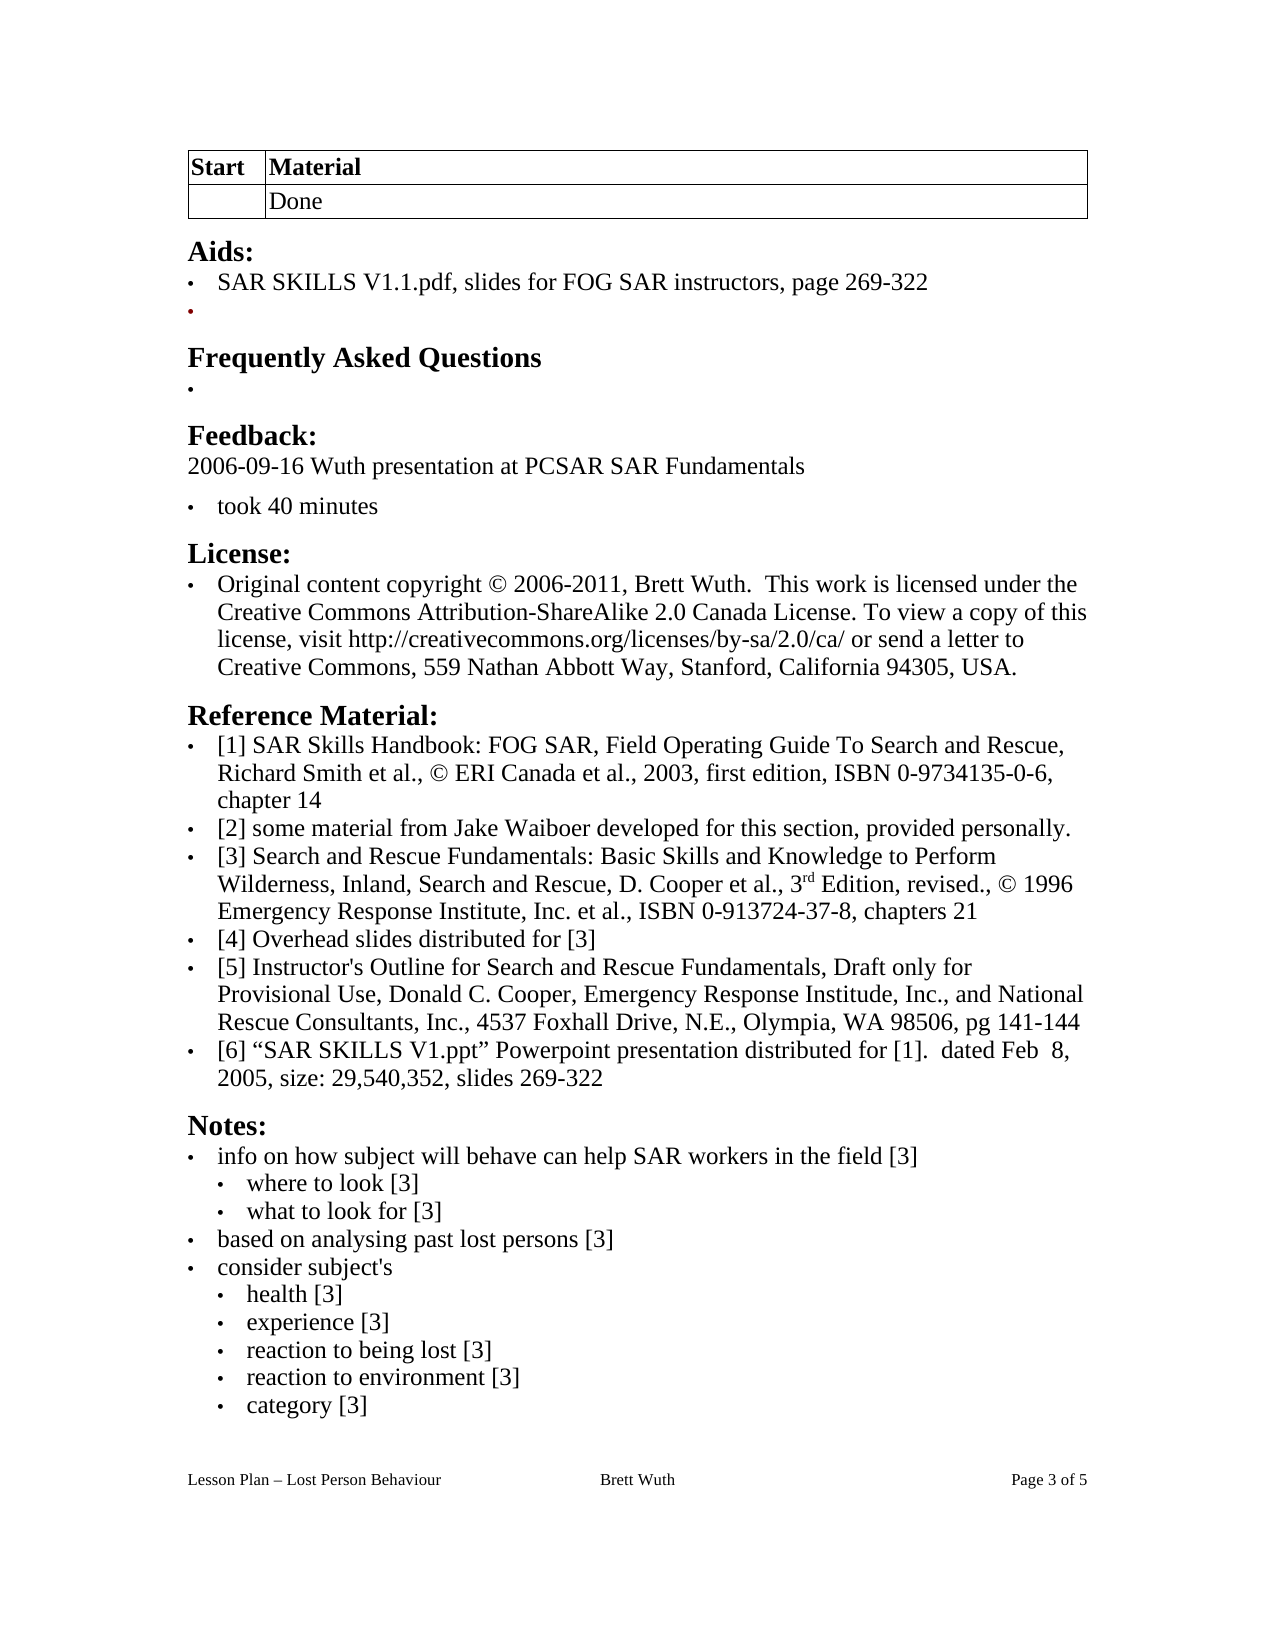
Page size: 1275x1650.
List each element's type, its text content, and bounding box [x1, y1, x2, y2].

list consider subject's [187, 1253, 1087, 1280]
text Reference Material: [187, 699, 1087, 731]
text License: [187, 538, 1087, 570]
text Feedback: [187, 419, 1087, 452]
list SAR SKILLS V1.1.pdf, slides for FOG SAR instructors, page 269-322 [187, 268, 1087, 296]
list [5] Instructor's Outline for Search and Rescue Fundamentals, Draft only for Provisional Use, Donald C. Cooper, Emergency Response Institude, Inc., and National Rescue Consultants, Inc., 4537 Foxhall Drive, N.E., Olympia, WA 98506, pg 141-144 [187, 953, 1087, 1036]
list reaction to being lost [3] [217, 1336, 1087, 1363]
table_header Start [189, 151, 265, 184]
list reaction to environment [3] [217, 1363, 1087, 1391]
list info on how subject will behave can help SAR workers in the field [3] [187, 1142, 1087, 1169]
list category [3] [217, 1391, 1087, 1419]
list where to look [3] [217, 1169, 1087, 1197]
list [1] SAR Skills Handbook: FOG SAR, Field Operating Guide To Search and Rescue, Richard Smith et al., © ERI Canada et al., 2003, first edition, ISBN 0-9734135-0-6, chapter 14 [187, 731, 1087, 814]
list [4] Overhead slides distributed for [3] [187, 925, 1087, 953]
list what to look for [3] [217, 1197, 1087, 1225]
text Aids: [187, 236, 1087, 268]
list experience [3] [217, 1308, 1087, 1336]
list [6] “SAR SKILLS V1.ppt” Powerpoint presentation distributed for [1]. dated Feb 8, 2005, size: 29,540,352, slides 269-322 [187, 1036, 1087, 1091]
list Original content copyright © 2006-2011, Brett Wuth. This work is licensed under the Creative Commons Attribution-ShareAlike 2.0 Canada License. To view a copy of this license, visit http://creativecommons.org/licenses/by-sa/2.0/ca/ or send a letter to Creative Commons, 559 Nathan Abbott Way, Stanford, California 94305, USA. [187, 570, 1087, 681]
table_cell Done [266, 185, 1087, 218]
list [2] some material from Jake Waiboer developed for this section, provided personally. [187, 814, 1087, 842]
text Frequently Asked Questions [187, 342, 1087, 374]
text Notes: [187, 1109, 1087, 1142]
list took 40 minutes [187, 492, 1087, 520]
list based on analysing past lost persons [3] [187, 1225, 1087, 1253]
table_cell [189, 185, 265, 218]
text 2006-09-16 Wuth presentation at PCSAR SAR Fundamentals [187, 452, 1087, 479]
list health [3] [217, 1280, 1087, 1308]
list [3] Search and Rescue Fundamentals: Basic Skills and Knowledge to Perform Wilderness, Inland, Search and Rescue, D. Cooper et al., 3rd Edition, revised., © 1996 Emergency Response Institute, Inc. et al., ISBN 0-913724-37-8, chapters 21 [187, 842, 1087, 925]
table_header Material [266, 151, 1087, 184]
